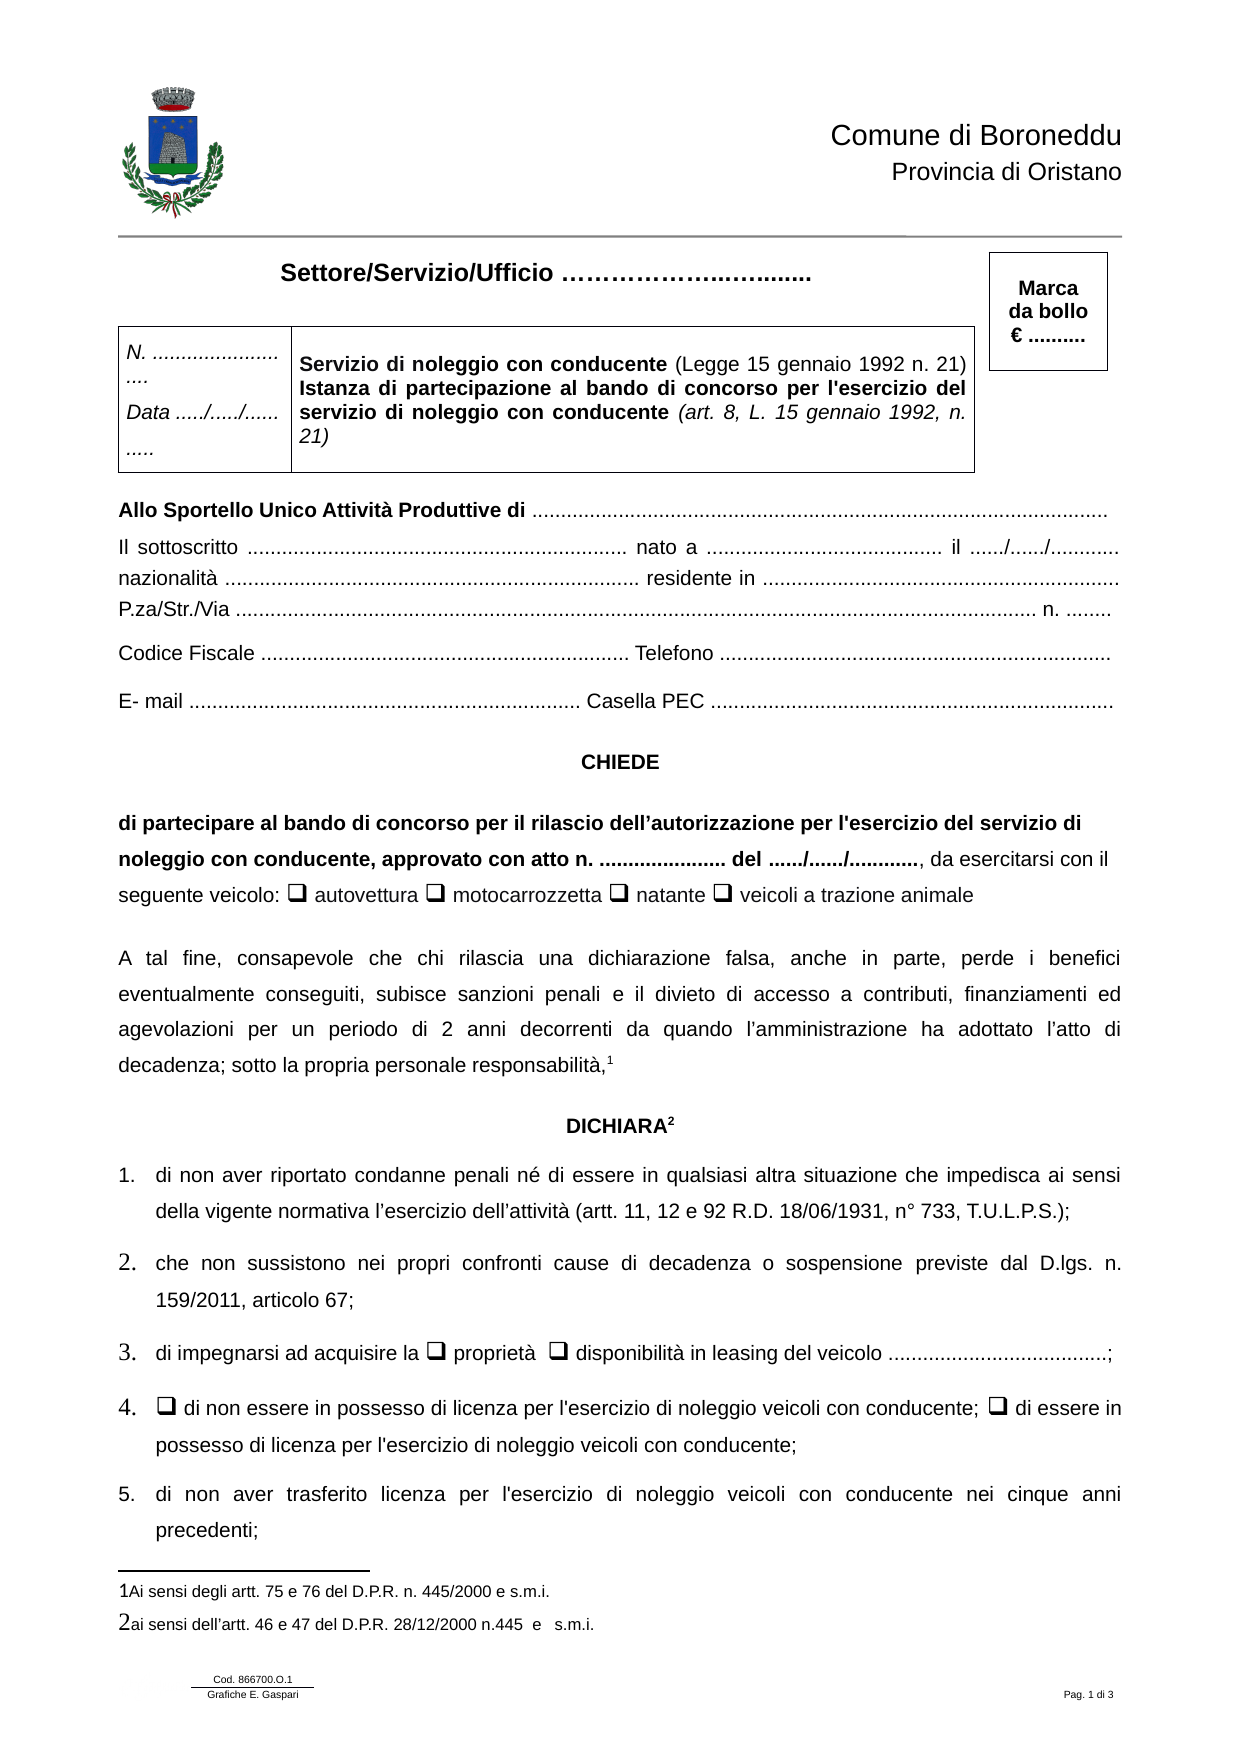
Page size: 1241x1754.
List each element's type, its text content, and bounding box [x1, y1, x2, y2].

text Codice Fiscale ................................................................ Telefono .................................................................... [118, 641, 1122, 665]
text Ai sensi degli artt. 75 e 76 del D.P.R. n. 445/2000 e s.m.i. [118, 1577, 1122, 1603]
table_header Marca da bollo € .......... [990, 253, 1107, 370]
list  di non essere in possesso di licenza per l'esercizio di noleggio veicoli con conducente;  di essere in possesso di licenza per l'esercizio di noleggio veicoli con conducente; [118, 1392, 1122, 1457]
text A tal fine, consapevole che chi rilascia una dichiarazione falsa, anche in parte, perde i benefici eventualmente conseguiti, subisce sanzioni penali e il divieto di accesso a contributi, finanziamenti ed agevolazioni per un periodo di 2 anni decorrenti da quando l’amministrazione ha adottato l’atto di decadenza; sotto la propria personale responsabilità, [118, 945, 1122, 1077]
list di non aver riportato condanne penali né di essere in qualsiasi altra situazione che impedisca ai sensi della vigente normativa l’esercizio dell’attività (artt. 11, 12 e 92 R.D. 18/06/1931, n° 733, T.U.L.P.S.); [118, 1163, 1122, 1223]
list di non aver trasferito licenza per l'esercizio di noleggio veicoli con conducente nei cinque anni precedenti; [118, 1481, 1122, 1541]
text Provincia di Oristano [224, 157, 1122, 185]
subtitle di partecipare al bando di concorso per il rilascio dell’autorizzazione per l'esercizio del servizio di noleggio con conducente, approvato con atto n. ...................... del ....../....../............, da esercitarsi con il seguente veicolo:  autovettura  motocarrozzetta  natante  veicoli a trazione animale [118, 811, 1122, 908]
text DICHIARA [118, 1114, 1122, 1138]
text ai sensi dell’artt. 46 e 47 del D.P.R. 28/12/2000 n.445 e s.m.i. [118, 1607, 1122, 1636]
table_header Servizio di noleggio con conducente (Legge 15 gennaio 1992 n. 21) Istanza di partecipazione al bando di concorso per l'esercizio del servizio di noleggio con conducente (art. 8, L. 15 gennaio 1992, n. 21) [292, 327, 974, 472]
text Settore/Servizio/Ufficio ………………...…........ [118, 258, 989, 287]
table_header N. .......................... Data ...../...../........... [119, 327, 291, 472]
text Il sottoscritto .................................................................. nato a ......................................... il ....../....../............ nazionalità ........................................................................ residente in .............................................................. P.za/Str./Via ........................................................................................................................................... n. ........ [118, 535, 1122, 621]
text Allo Sportello Unico Attività Produttive di .................................................................................................... [118, 498, 1122, 522]
list che non sussistono nei propri confronti cause di decadenza o sospensione previste dal D.lgs. n. 159/2011, articolo 67; [118, 1247, 1122, 1312]
text E- mail .................................................................... Casella PEC ...................................................................... [118, 689, 1122, 713]
picture [122, 87, 224, 219]
subtitle CHIEDE [118, 750, 1122, 774]
text Comune di Boroneddu [224, 118, 1122, 152]
list di impegnarsi ad acquisire la  proprietà  disponibilità in leasing del veicolo ......................................; [118, 1337, 1122, 1365]
